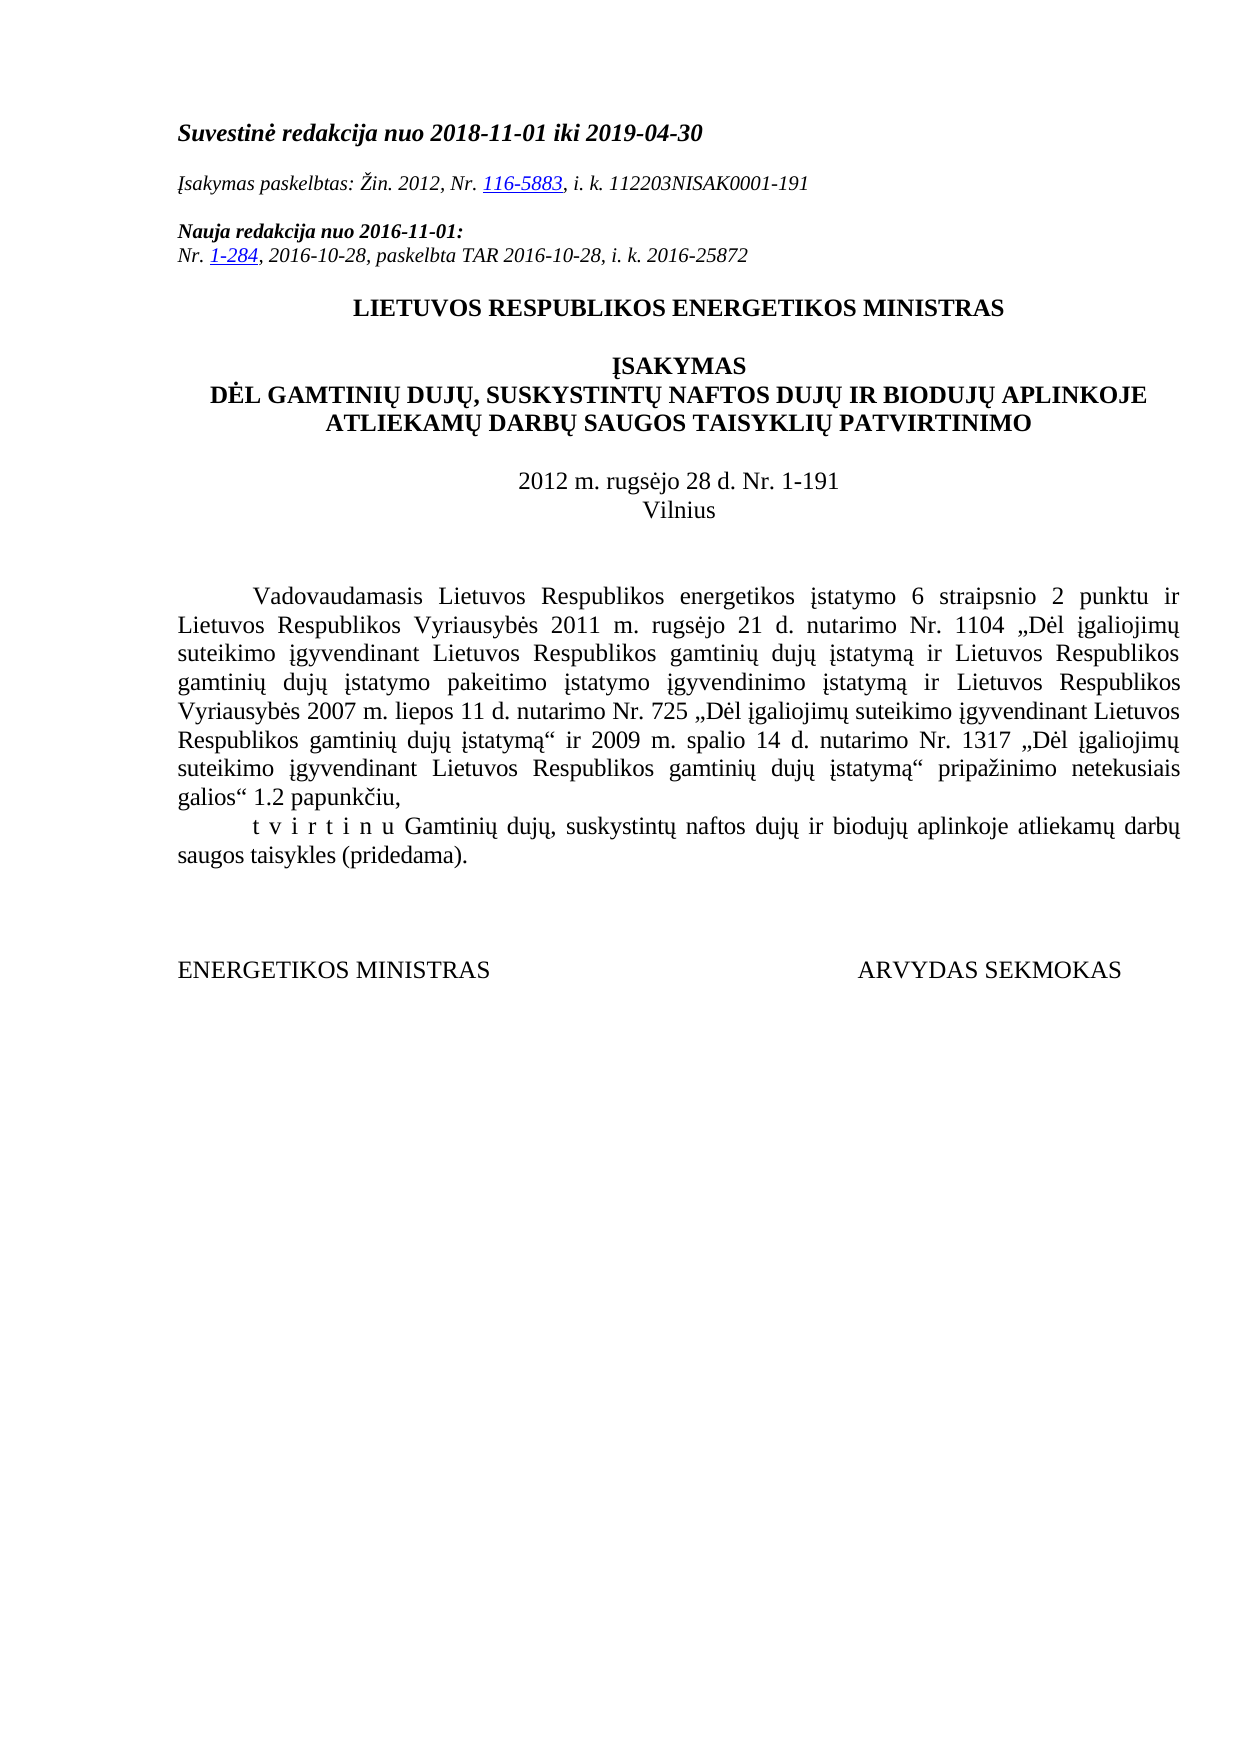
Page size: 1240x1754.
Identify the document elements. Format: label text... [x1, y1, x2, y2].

text Vilnius [177, 495, 1181, 523]
text Įsakymas paskelbtas: Žin. 2012, Nr. 116-5883, i. k. 112203NISAK0001-191 [177, 171, 1181, 195]
text Nauja redakcija nuo 2016-11-01: [177, 219, 1181, 243]
text Vadovaudamasis Lietuvos Respublikos energetikos įstatymo 6 straipsnio 2 punktu ir Lietuvos Respublikos Vyriausybės 2011 m. rugsėjo 21 d. nutarimo Nr. 1104 „Dėl įgaliojimų suteikimo įgyvendinant Lietuvos Respublikos gamtinių dujų įstatymą ir Lietuvos Respublikos gamtinių dujų įstatymo pakeitimo įstatymo įgyvendinimo įstatymą ir Lietuvos Respublikos Vyriausybės 2007 m. liepos 11 d. nutarimo Nr. 725 „Dėl įgaliojimų suteikimo įgyvendinant Lietuvos Respublikos gamtinių dujų įstatymą“ ir 2009 m. spalio 14 d. nutarimo Nr. 1317 „Dėl įgaliojimų suteikimo įgyvendinant Lietuvos Respublikos gamtinių dujų įstatymą“ pripažinimo netekusiais galios“ 1.2 papunkčiu, [177, 581, 1181, 811]
text DĖL gamtinių dujų, suskystintų naftos dujų ir biodujų aplinkoje atliekamų darbų saugos TAISYKLIŲ PATVIRTINIMO [177, 380, 1181, 437]
text įsakymas [177, 351, 1181, 380]
text LIETUVOS RESPUBLIKOS ENERGETIKOS MINISTRAS [177, 293, 1181, 322]
text Suvestinė redakcija nuo 2018-11-01 iki 2019-04-30 [177, 118, 1181, 147]
text 2012 m. rugsėjo 28 d. Nr. 1-191 [177, 466, 1181, 495]
text Nr. 1-284, 2016-10-28, paskelbta TAR 2016-10-28, i. k. 2016-25872 [177, 243, 1181, 267]
text Energetikos ministras Arvydas Sekmokas [177, 955, 1181, 983]
text t v i r t i n u Gamtinių dujų, suskystintų naftos dujų ir biodujų aplinkoje atliekamų darbų saugos taisykles (pridedama). [177, 811, 1181, 868]
